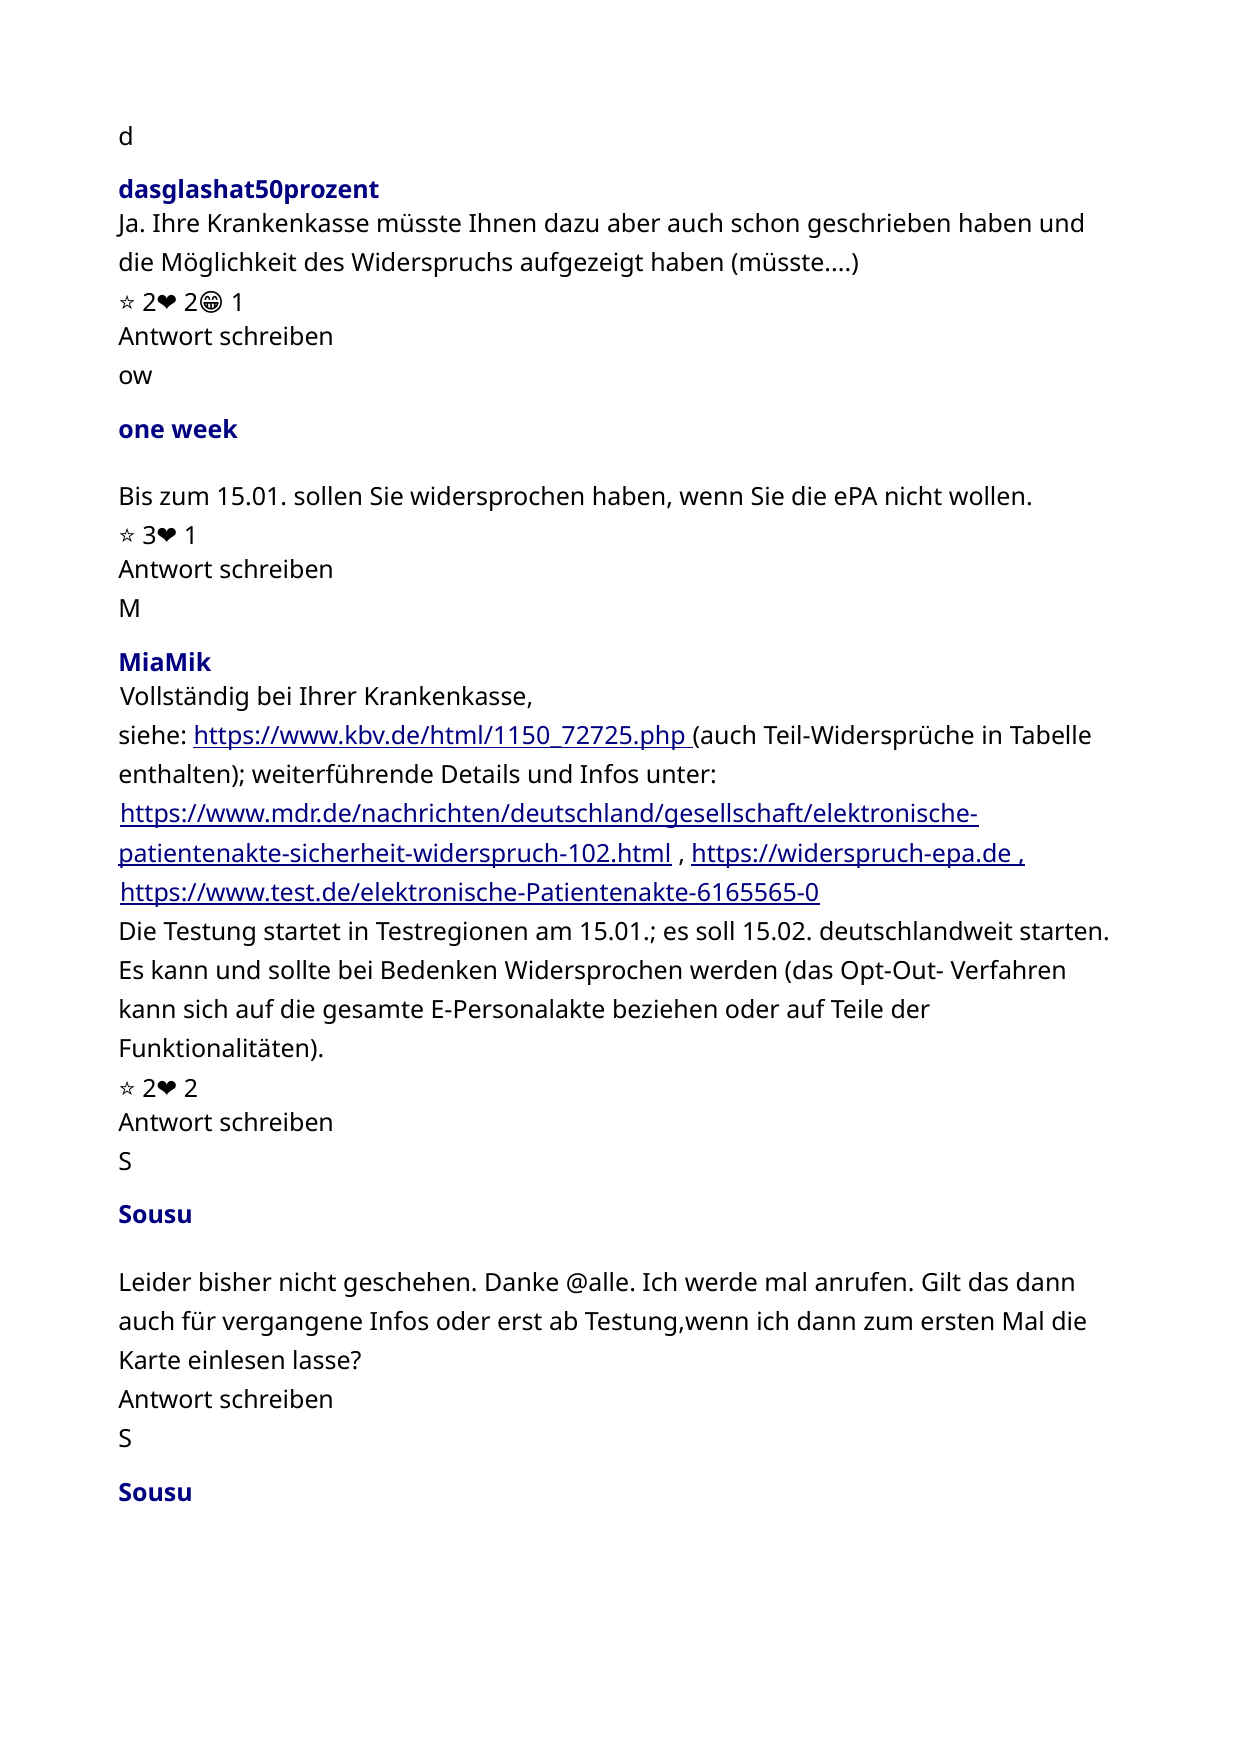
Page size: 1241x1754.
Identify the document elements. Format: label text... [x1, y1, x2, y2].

text Antwort schreiben [118, 1104, 1122, 1138]
subtitle Sousu [118, 1475, 1122, 1509]
text Leider bisher nicht geschehen. Danke @alle. Ich werde mal anrufen. Gilt das dann auch für vergangene Infos oder erst ab Testung,wenn ich dann zum ersten Mal die Karte einlesen lasse? [118, 1264, 1122, 1377]
text S [118, 1143, 1122, 1177]
text S [118, 1421, 1122, 1455]
text https://www.mdr.de/nachrichten/deutschland/gesellschaft/elektronische-patientenakte-sicherheit-widerspruch-102.html , https://widerspruch-epa.de , [118, 796, 1122, 869]
text Antwort schreiben [118, 1382, 1122, 1416]
text Bis zum 15.01. sollen Sie widersprochen haben, wenn Sie die ePA nicht wollen. [118, 478, 1122, 512]
subtitle one week [118, 411, 1122, 445]
text M [118, 591, 1122, 625]
subtitle MiaMik [118, 644, 1122, 678]
subtitle Sousu [118, 1197, 1122, 1231]
text Antwort schreiben [118, 318, 1122, 352]
text ⭐️ 3❤️ 1 [118, 517, 1122, 552]
text ⭐️ 2❤️ 2 [118, 1070, 1122, 1104]
text ow [118, 357, 1122, 392]
text Ja. Ihre Krankenkasse müsste Ihnen dazu aber auch schon geschrieben haben und die Möglichkeit des Widerspruchs aufgezeigt haben (müsste....) [118, 206, 1122, 279]
text Vollständig bei Ihrer Krankenkasse, siehe: https://www.kbv.de/html/1150_72725.php (auch Teil-Widersprüche in Tabelle enthalten); weiterführende Details und Infos unter: [118, 678, 1122, 791]
text Die Testung startet in Testregionen am 15.01.; es soll 15.02. deutschlandweit starten. Es kann und sollte bei Bedenken Widersprochen werden (das Opt-Out- Verfahren kann sich auf die gesamte E-Personalakte beziehen oder auf Teile der Funktionalitäten). [118, 913, 1122, 1065]
subtitle dasglashat50prozent [118, 172, 1122, 206]
text https://www.test.de/elektronische-Patientenakte-6165565-0 [118, 874, 1122, 908]
text d [118, 118, 1122, 152]
text Antwort schreiben [118, 552, 1122, 586]
text ⭐️ 2❤️ 2😁 1 [118, 284, 1122, 318]
